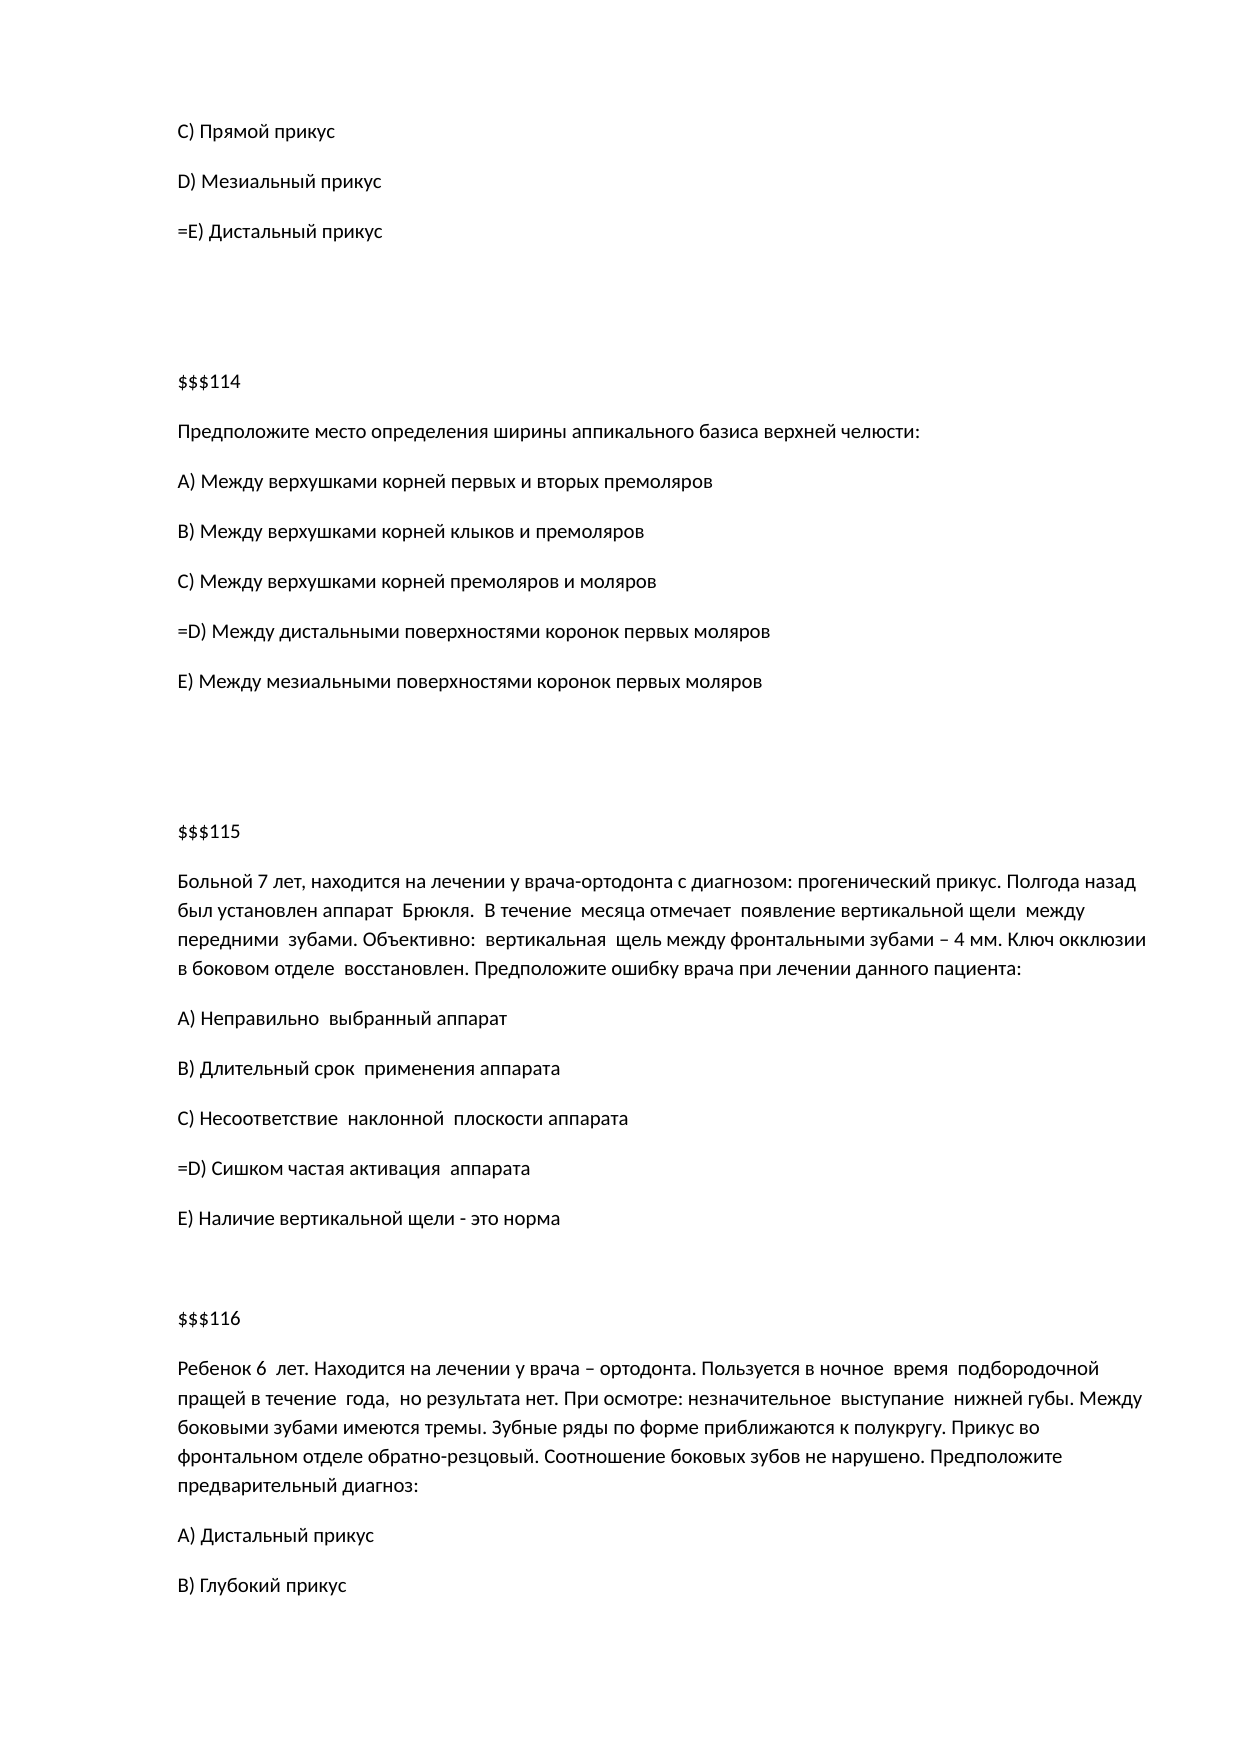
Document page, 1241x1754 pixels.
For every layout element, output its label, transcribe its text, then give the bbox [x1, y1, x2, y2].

text =D) Между дистальными поверхностями коронок первых моляров [177, 618, 1152, 643]
text A) Между верхушками корней первых и вторых премоляров [177, 468, 1152, 493]
text E) Между мезиальными поверхностями коронок первых моляров [177, 668, 1152, 693]
text C) Между верхушками корней премоляров и моляров [177, 568, 1152, 593]
text D) Мезиальный прикус [177, 168, 1152, 193]
text $$$114 [177, 368, 1152, 393]
text C) Несоответствие наклонной плоскости аппарата [177, 1106, 1152, 1131]
text B) Между верхушками корней клыков и премоляров [177, 518, 1152, 543]
text A) Неправильно выбранный аппарат [177, 1006, 1152, 1031]
text B) Длительный срок применения аппарата [177, 1056, 1152, 1081]
text =E) Дистальный прикус [177, 218, 1152, 243]
text E) Наличие вертикальной щели - это норма [177, 1206, 1152, 1231]
text $$$116 [177, 1306, 1152, 1331]
text Больной 7 лет, находится на лечении у врача-ортодонта с диагнозом: прогенический прикус. Полгода назад был установлен аппарат Брюкля. В течение месяца отмечает появление вертикальной щели между передними зубами. Объективно: вертикальная щель между фронтальными зубами – 4 мм. Ключ окклюзии в боковом отделе восстановлен. Предположите ошибку врача при лечении данного пациента: [177, 868, 1152, 981]
text C) Прямой прикус [177, 118, 1152, 143]
text Предположите место определения ширины аппикального базиса верхней челюсти: [177, 418, 1152, 443]
text B) Глубокий прикус [177, 1572, 1152, 1598]
text $$$115 [177, 818, 1152, 843]
text =D) Сишком частая активация аппарата [177, 1156, 1152, 1181]
text Ребенок 6 лет. Находится на лечении у врача – ортодонта. Пользуется в ночное время подбородочной пращей в течение года, но результата нет. При осмотре: незначительное выступание нижней губы. Между боковыми зубами имеются тремы. Зубные ряды по форме приближаются к полукругу. Прикус во фронтальном отделе обратно-резцовый. Соотношение боковых зубов не нарушено. Предположите предварительный диагноз: [177, 1356, 1152, 1498]
text A) Дистальный прикус [177, 1522, 1152, 1548]
